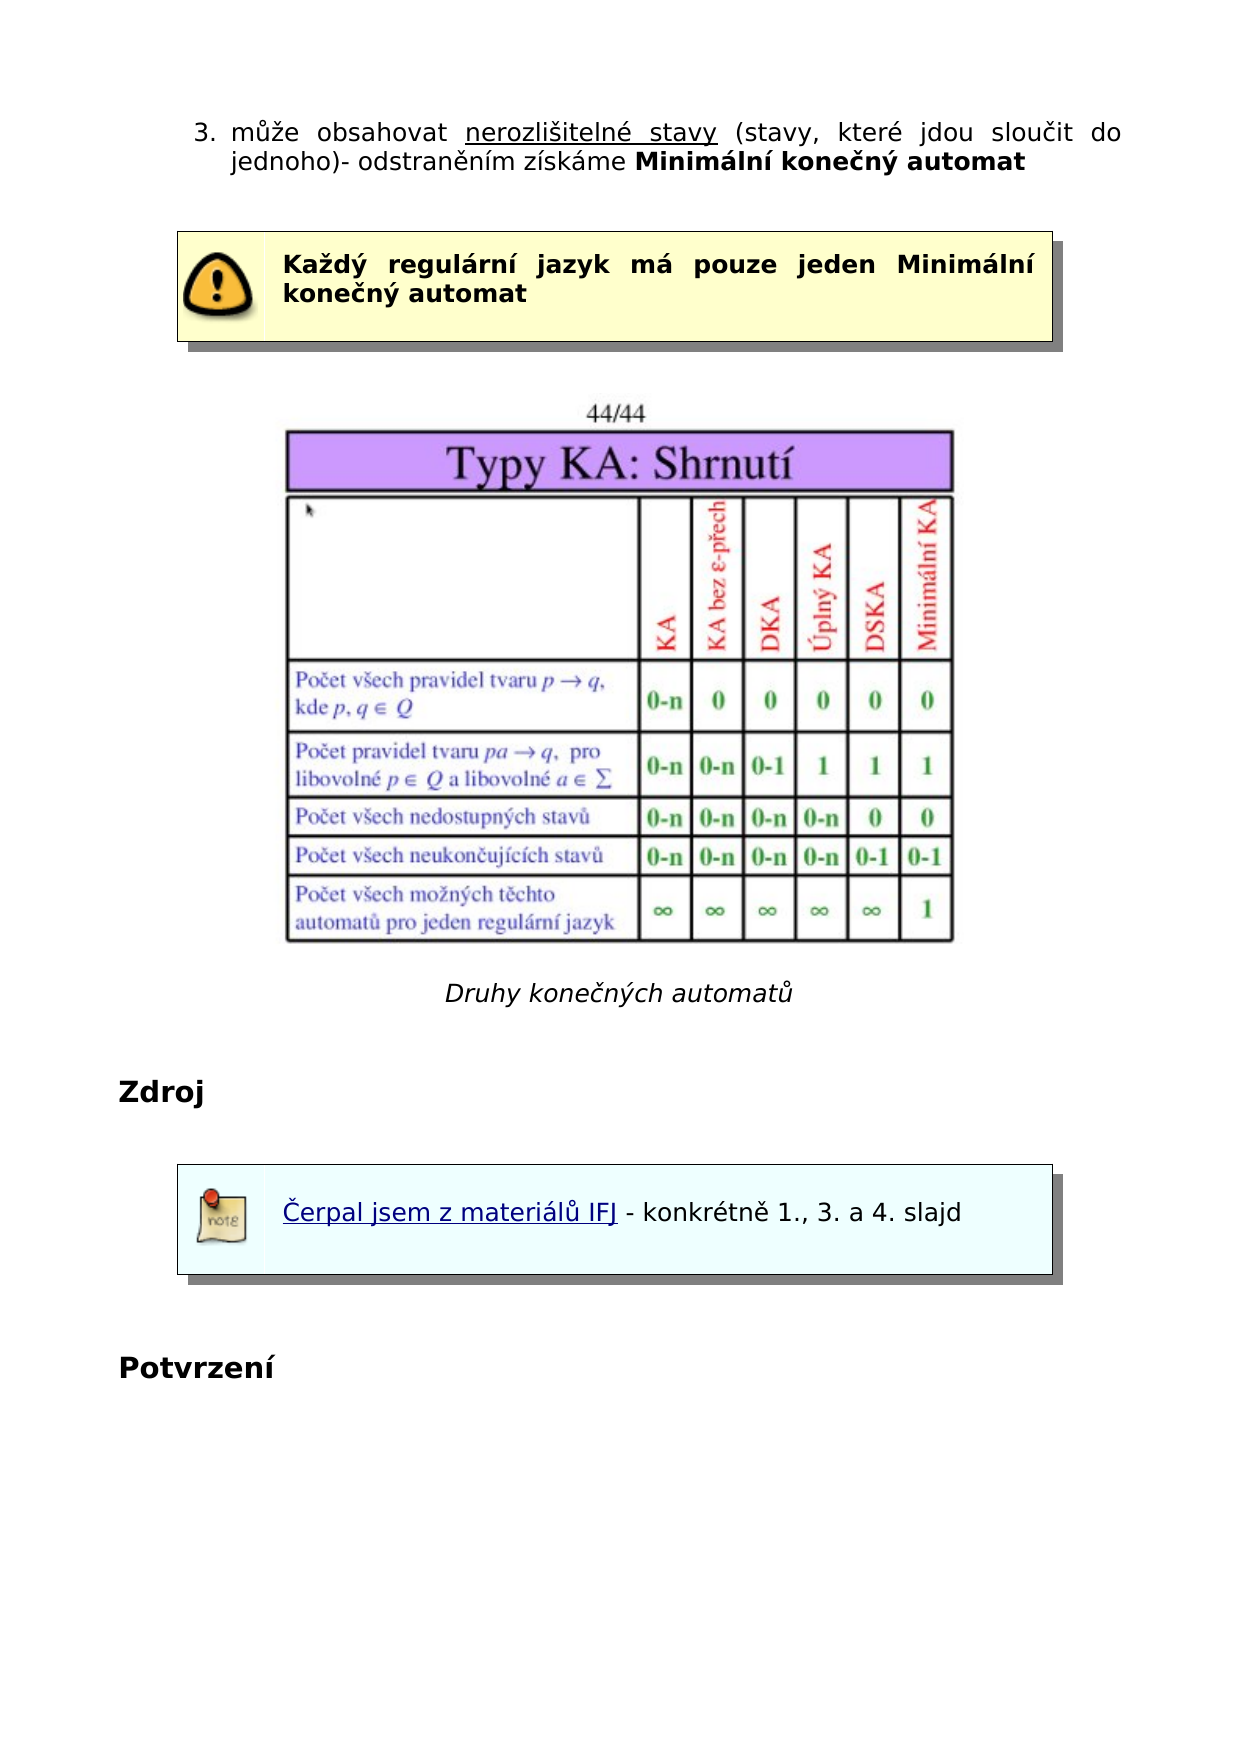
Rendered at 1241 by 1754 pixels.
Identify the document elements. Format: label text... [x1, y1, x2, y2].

picture [183, 248, 259, 324]
picture [183, 1181, 259, 1257]
list může obsahovat nerozlišitelné stavy (stavy, které jdou sloučit do jednoho)- odstraněním získáme Minimální konečný automat [193, 118, 1122, 176]
text Druhy konečných automatů [151, 980, 1089, 1009]
table_header Čerpal jsem z materiálů IFJ - konkrétně 1., 3. a 4. slajd [265, 1165, 1052, 1274]
picture [151, 393, 1089, 980]
table_header [178, 232, 264, 341]
table_header Každý regulární jazyk má pouze jeden Minimální konečný automat [265, 232, 1052, 341]
subtitle Potvrzení [118, 1351, 1122, 1385]
subtitle Zdroj [118, 1075, 1122, 1109]
table_header [178, 1165, 264, 1274]
